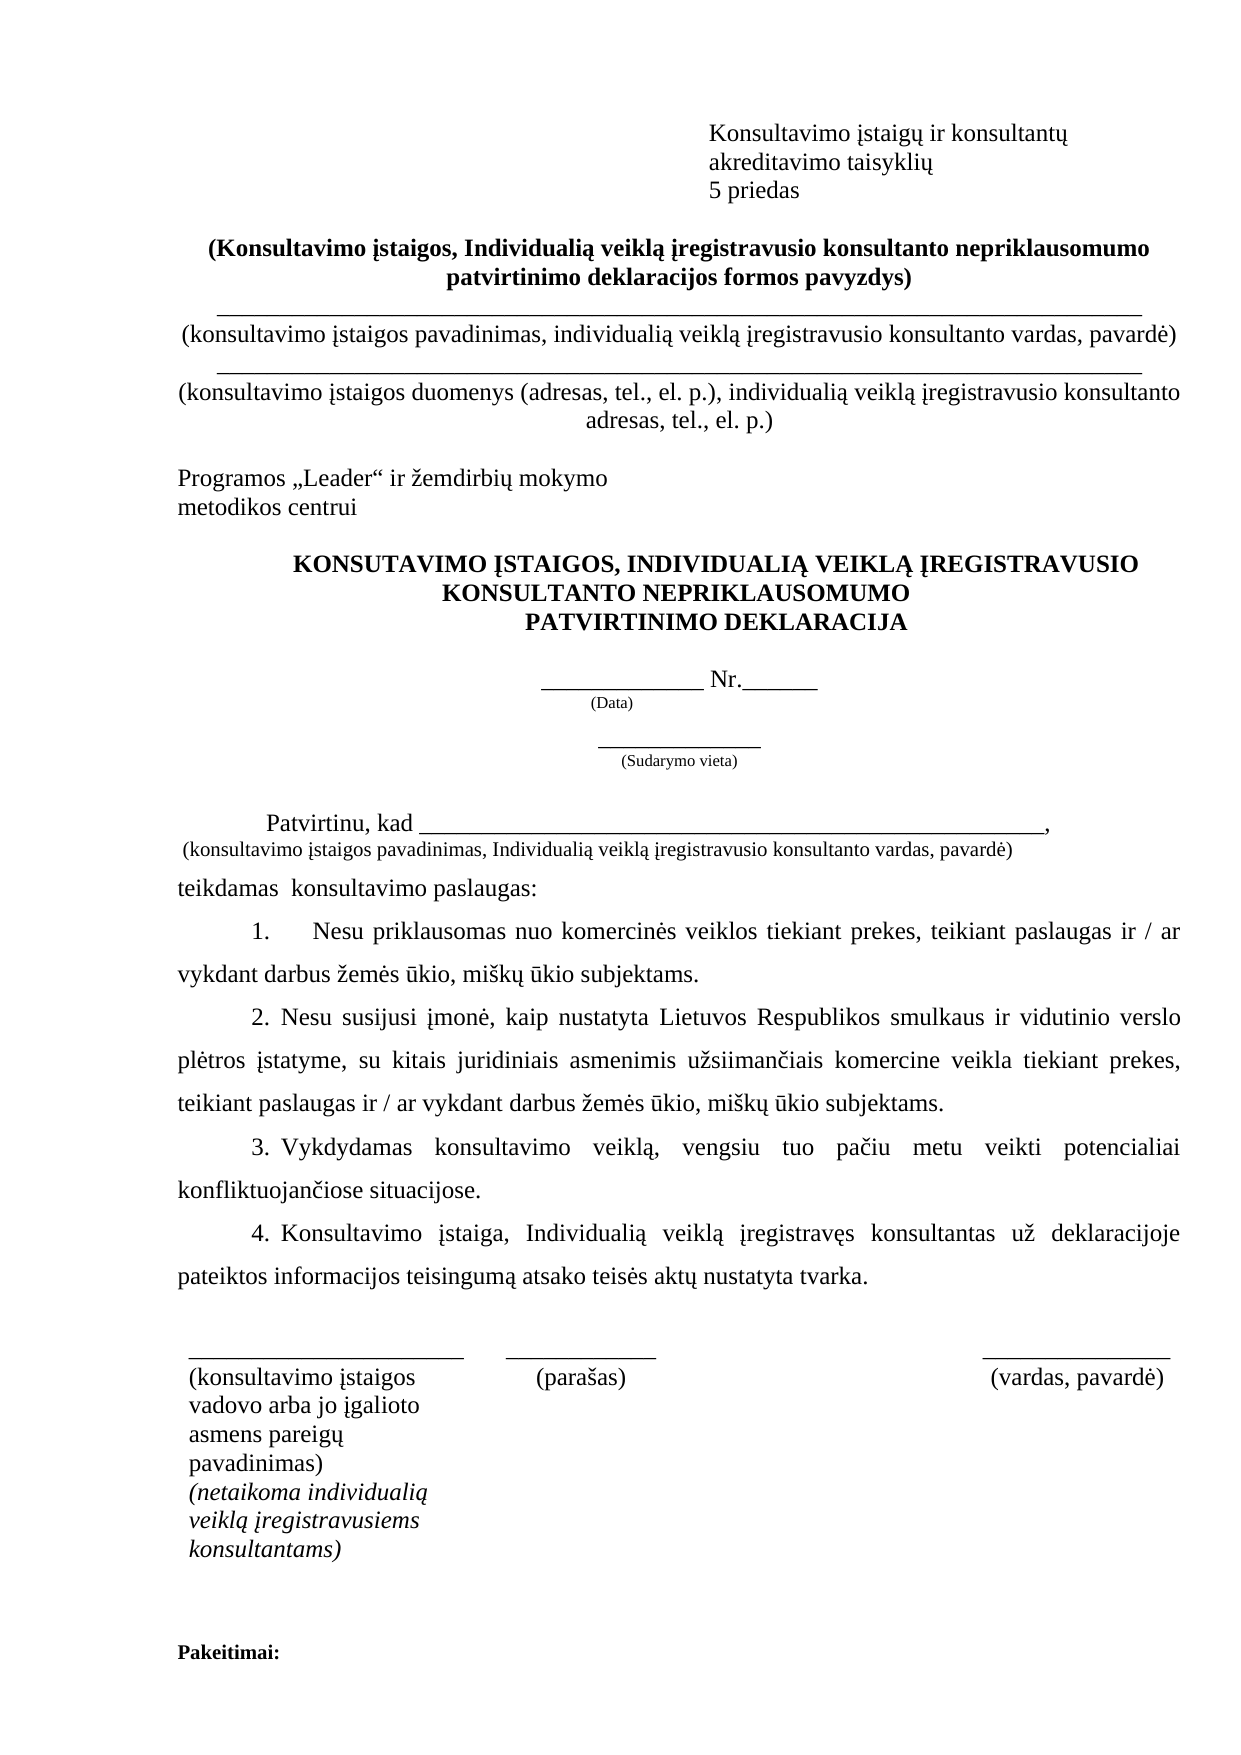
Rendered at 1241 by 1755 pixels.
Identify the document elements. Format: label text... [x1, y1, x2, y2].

text (konsultavimo įstaigos pavadinimas, Individualią veiklą įregistravusio konsultanto vardas, pavardė) [177, 837, 1181, 861]
text _____________ Nr.______ [177, 664, 1181, 693]
text (Konsultavimo įstaigos, Individualią veiklą įregistravusio konsultanto nepriklausomumo patvirtinimo deklaracijos formos pavyzdys) [177, 233, 1181, 291]
text Konsultavimo įstaigų ir konsultantų akreditavimo taisyklių [709, 118, 1181, 176]
text (Data) [177, 693, 1181, 722]
text __________________________________________________________________________ [177, 291, 1181, 319]
text (Sudarymo vieta) [177, 751, 1181, 779]
table_header _______________ (vardas, pavardė) [681, 1333, 1181, 1563]
list Nesu priklausomas nuo komercinės veiklos tiekiant prekes, teikiant paslaugas ir / ar vykdant darbus žemės ūkio, miškų ūkio subjektams. [177, 916, 1181, 988]
text __________________________________________________________________________ [177, 348, 1181, 377]
text Programos „Leader“ ir žemdirbių mokymo [177, 463, 1181, 492]
text 5 priedas [709, 176, 1181, 204]
text patvirtinimO DEKLARACIJA [177, 607, 1181, 636]
list Nesu susijusi įmonė, kaip nustatyta Lietuvos Respublikos smulkaus ir vidutinio verslo plėtros įstatyme, su kitais juridiniais asmenimis užsiimančiais komercine veikla tiekiant prekes, teikiant paslaugas ir / ar vykdant darbus žemės ūkio, miškų ūkio subjektams. [177, 1002, 1181, 1117]
text metodikos centrui [177, 492, 1181, 521]
list Konsultavimo įstaiga, Individualią veiklą įregistravęs konsultantas už deklaracijoje pateiktos informacijos teisingumą atsako teisės aktų nustatyta tvarka. [177, 1218, 1181, 1290]
text (konsultavimo įstaigos duomenys (adresas, tel., el. p.), individualią veiklą įregistravusio konsultanto adresas, tel., el. p.) [177, 377, 1181, 434]
table_header ____________ (parašas) [481, 1333, 681, 1563]
text Patvirtinu, kad __________________________________________________, [177, 808, 1181, 837]
text _____________ [177, 722, 1181, 751]
text teikdamas konsultavimo paslaugas: [177, 873, 1181, 902]
text Konsutavimo įstaigos, Individualią veiklą įregistravusio konsultanto nepriklausomumo [177, 549, 1181, 607]
table_header ______________________ (konsultavimo įstaigos vadovo arba jo įgalioto asmens pareigų pavadinimas) (netaikoma individualią veiklą įregistravusiems konsultantams) [177, 1333, 481, 1563]
text Pakeitimai: [177, 1640, 1181, 1664]
text (konsultavimo įstaigos pavadinimas, individualią veiklą įregistravusio konsultanto vardas, pavardė) [177, 319, 1181, 348]
list Vykdydamas konsultavimo veiklą, vengsiu tuo pačiu metu veikti potencialiai konfliktuojančiose situacijose. [177, 1132, 1181, 1203]
